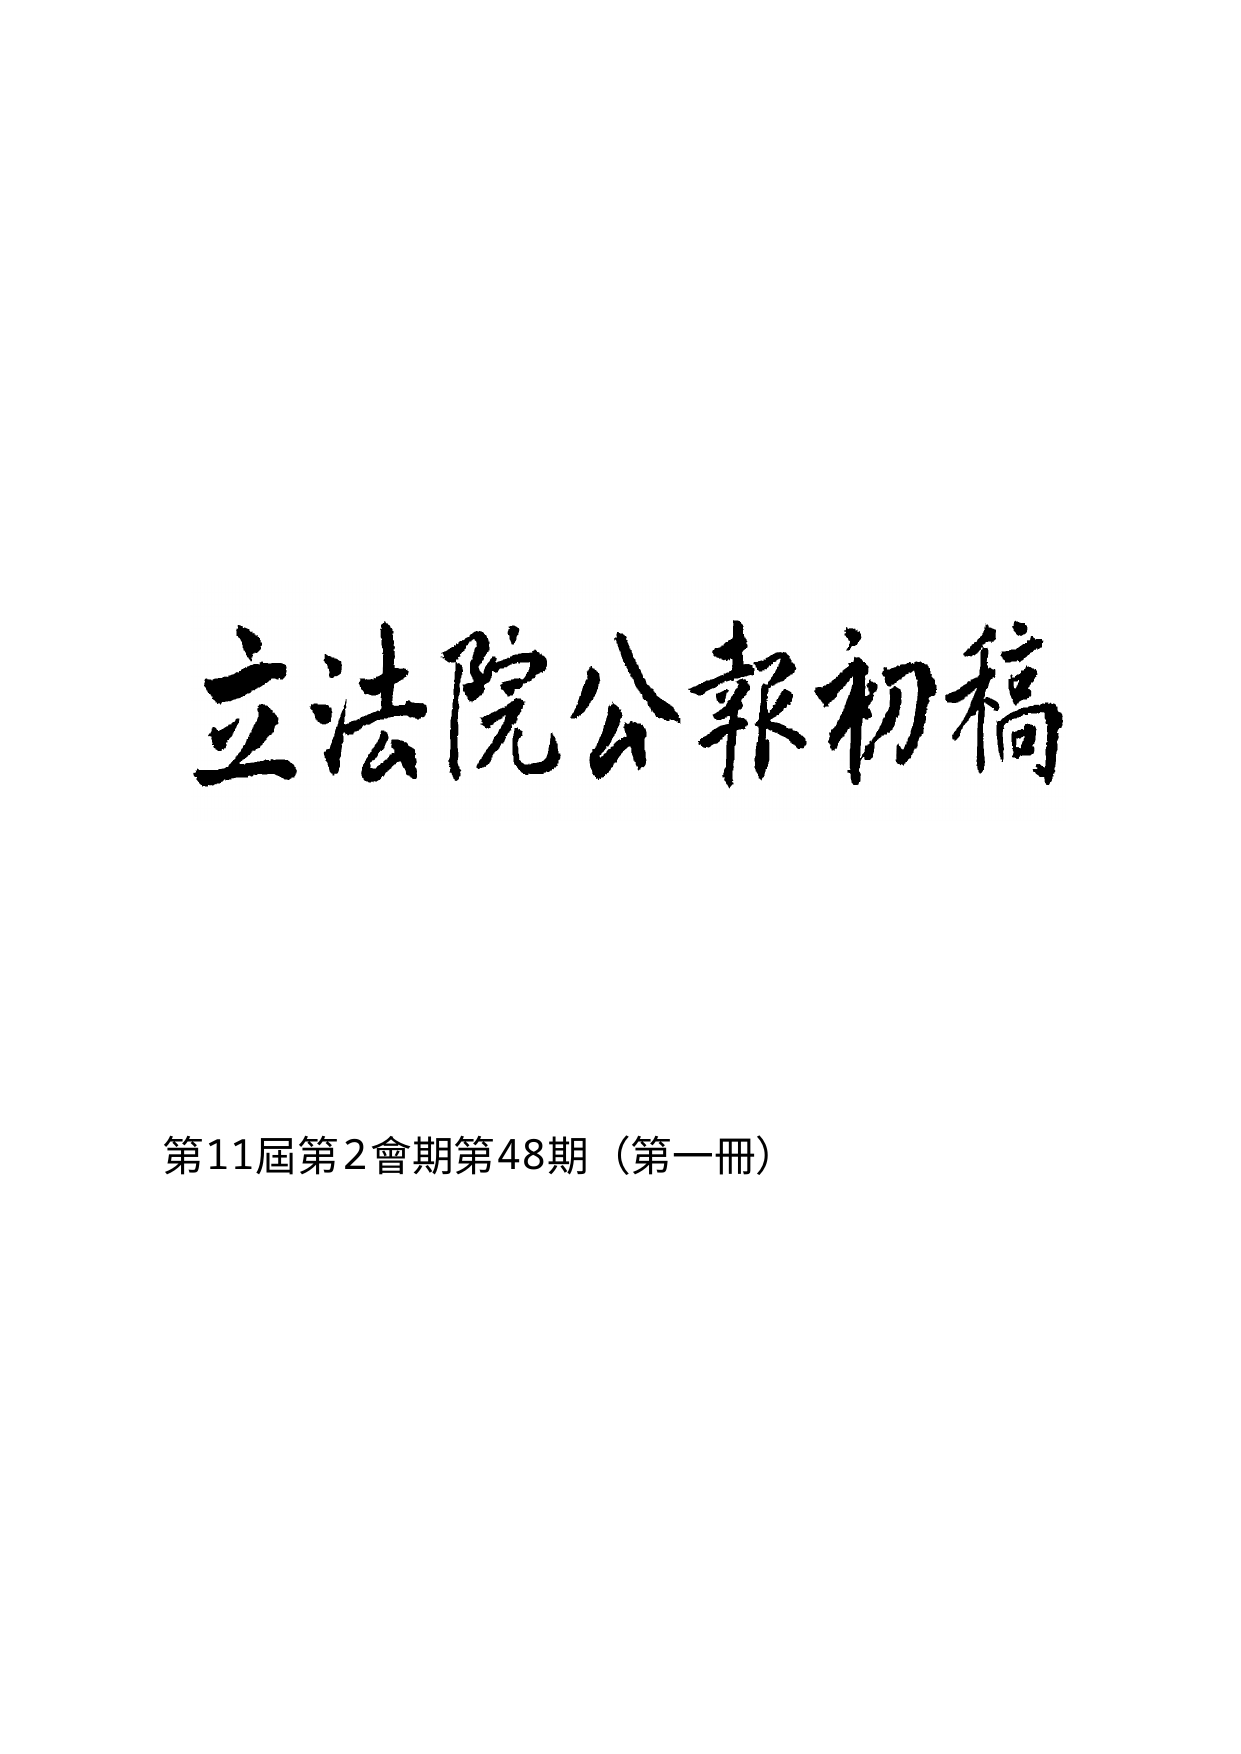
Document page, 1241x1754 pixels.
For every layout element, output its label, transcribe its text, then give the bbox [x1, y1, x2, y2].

table_header 第11屆第2會期第48期（第一冊） [151, 1089, 825, 1234]
table_header [151, 406, 1098, 902]
